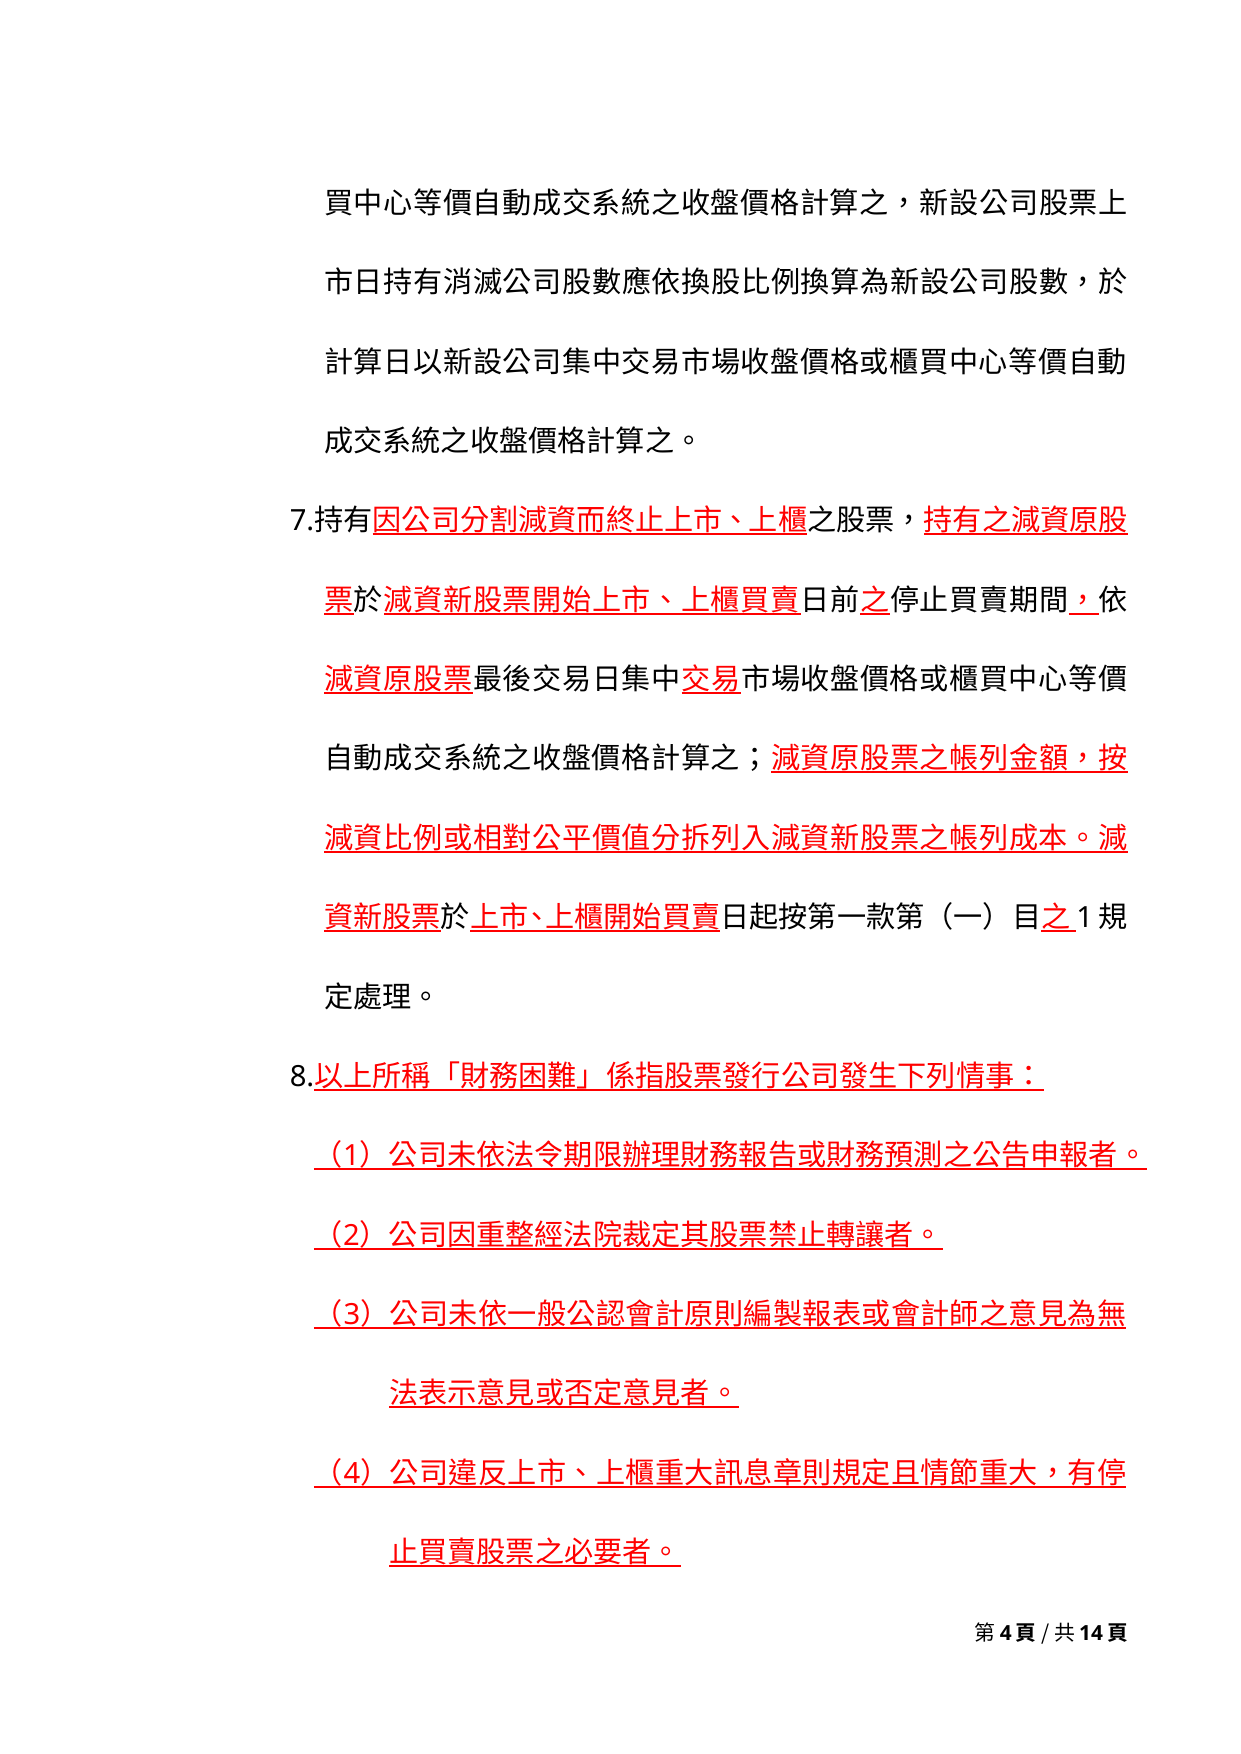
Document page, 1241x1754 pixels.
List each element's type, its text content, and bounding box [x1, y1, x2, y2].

text （3）公司未依一般公認會計原則編製報表或會計師之意見為無法表示意見或否定意見者。 [314, 1272, 1128, 1431]
text 7.持有因公司分割減資而終止上市、上櫃之股票，持有之減資原股票於減資新股票開始上市、上櫃買賣日前之停止買賣期間，依減資原股票最後交易日集中交易市場收盤價格或櫃買中心等價自動成交系統之收盤價格計算之；減資原股票之帳列金額，按減資比例或相對公平價值分拆列入減資新股票之帳列成本。減資新股票於上市、上櫃開始買賣日起按第一款第（一）目之1規定處理。 [289, 478, 1128, 1034]
text （4）公司違反上市、上櫃重大訊息章則規定且情節重大，有停止買賣股票之必要者。 [314, 1431, 1128, 1590]
text （1）公司未依法令期限辦理財務報告或財務預測之公告申報者。 [314, 1170, 1128, 1193]
text 8.以上所稱「財務困難」係指股票發行公司發生下列情事： [289, 1034, 1128, 1113]
text （1）公司未依法令期限辦理財務報告或財務預測之公告申報者。 [314, 1113, 1128, 1168]
text 6.持有因公司合併而終止上市、上櫃之股票，屬吸收合併者，自消滅公司股票停止買賣之日起，持有之消滅公司股數應依換股比例換算為持有存續公司股數，於合併基準日(不含)前八個營業日之停止買賣期間，依存續公司最後交易日集中交易市場收盤價格或櫃買中心等價自動成交系統之收盤價格計算之，並於合併基準日起按第一款第（一）目之1規定處理；屬新設合併者，持有之消滅公司股票於合併基準日(不含)前八個營業日之停止買賣期間，依消滅公司最後交易日集中交易市場收盤價格或櫃買中心等價自動成交系統之收盤價格計算之，新設公司股票上市日持有消滅公司股數應依換股比例換算為新設公司股數，於計算日以新設公司集中交易市場收盤價格或櫃買中心等價自動成交系統之收盤價格計算之。 [289, 161, 1128, 478]
text （2）公司因重整經法院裁定其股票禁止轉讓者。 [314, 1193, 1128, 1272]
